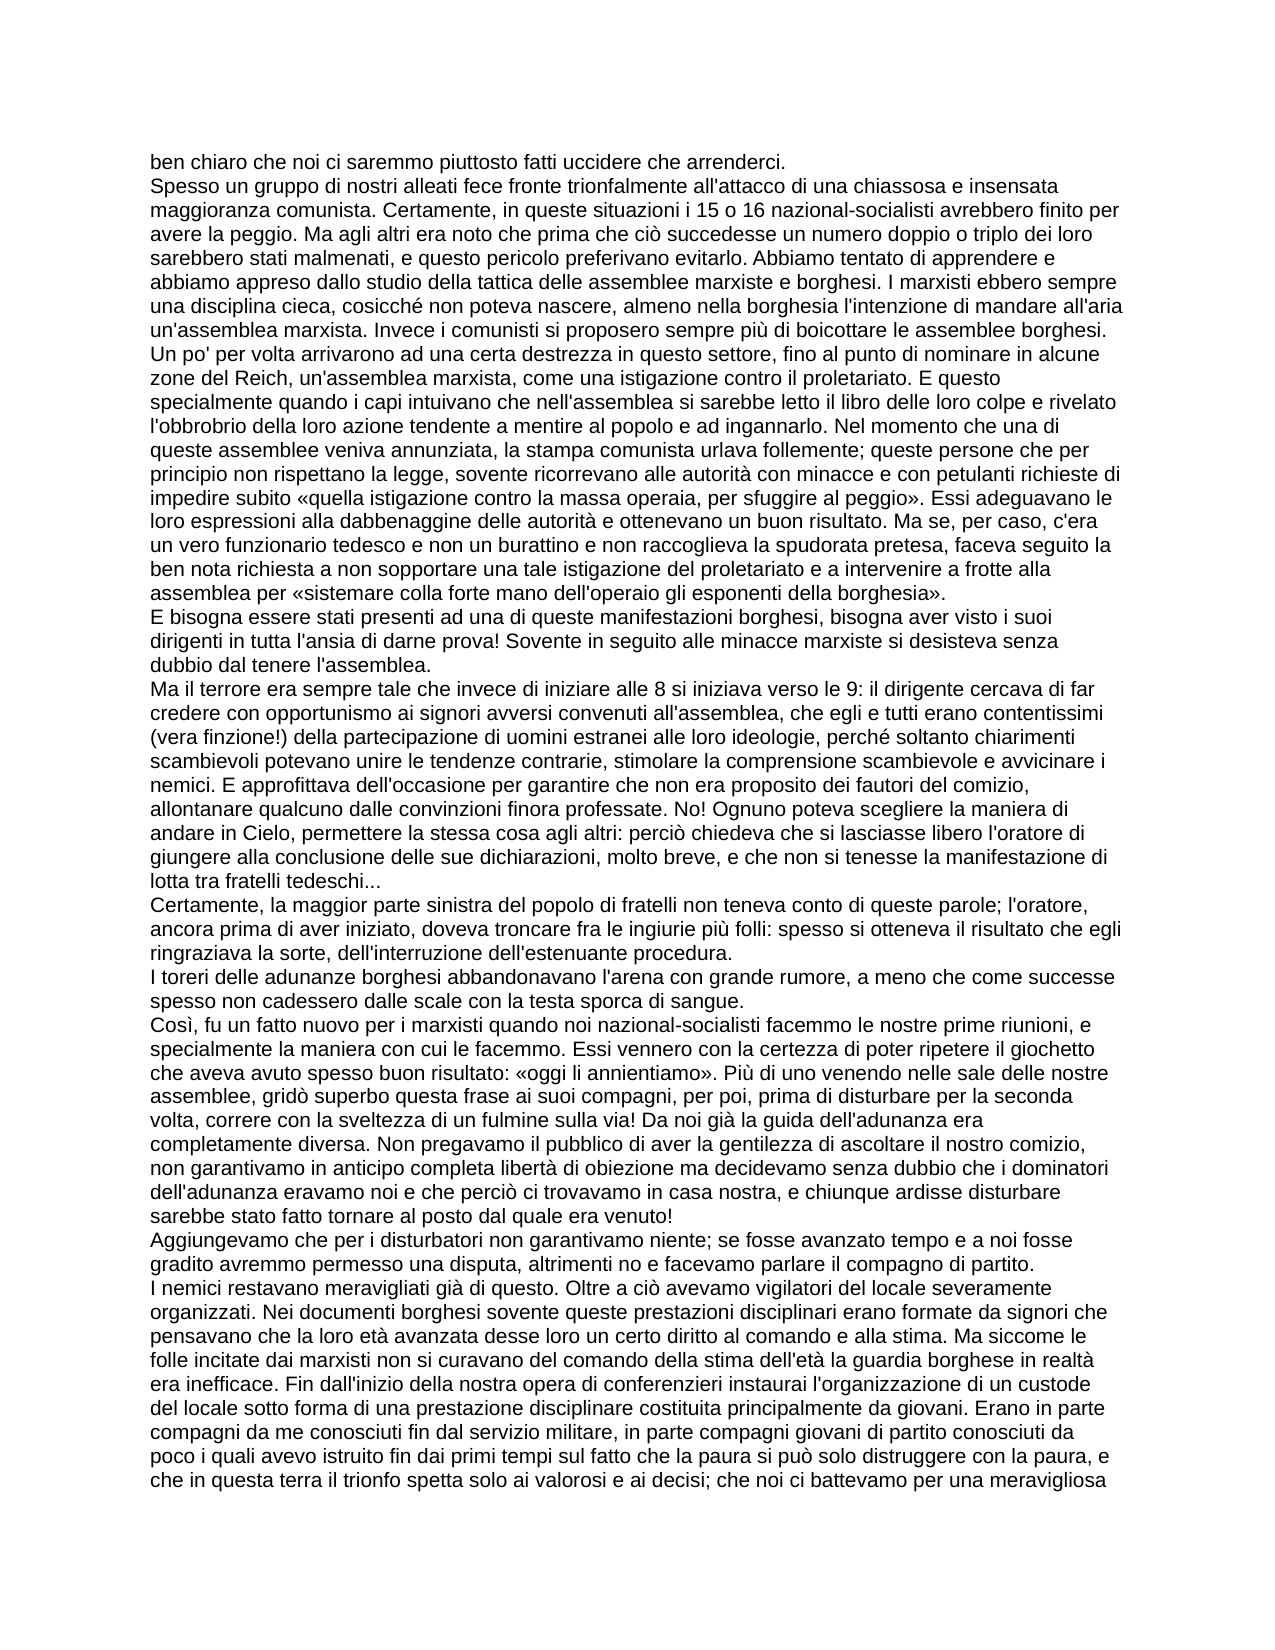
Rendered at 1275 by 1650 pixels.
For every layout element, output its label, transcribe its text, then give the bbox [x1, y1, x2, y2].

text Spesso un gruppo di nostri alleati fece fronte trionfalmente all'attacco di una chiassosa e insensata maggioranza comunista. Certamente, in queste situazioni i 15 o 16 nazional-socialisti avrebbero finito per avere la peggio. Ma agli altri era noto che prima che ciò succedesse un numero doppio o triplo dei loro sarebbero stati malmenati, e questo pericolo preferivano evitarlo. Abbiamo tentato di apprendere e abbiamo appreso dallo studio della tattica delle assemblee marxiste e borghesi. I marxisti ebbero sempre una disciplina cieca, cosicché non poteva nascere, almeno nella borghesia l'intenzione di mandare all'aria un'assemblea marxista. Invece i comunisti si proposero sempre più di boicottare le assemblee borghesi. Un po' per volta arrivarono ad una certa destrezza in questo settore, fino al punto di nominare in alcune zone del Reich, un'assemblea marxista, come una istigazione contro il proletariato. E questo specialmente quando i capi intuivano che nell'assemblea si sarebbe letto il libro delle loro colpe e rivelato l'obbrobrio della loro azione tendente a mentire al popolo e ad ingannarlo. Nel momento che una di queste assemblee veniva annunziata, la stampa comunista urlava follemente; queste persone che per principio non rispettano la legge, sovente ricorrevano alle autorità con minacce e con petulanti richieste di impedire subito «quella istigazione contro la massa operaia, per sfuggire al peggio». Essi adeguavano le loro espressioni alla dabbenaggine delle autorità e ottenevano un buon risultato. Ma se, per caso, c'era un vero funzionario tedesco e non un burattino e non raccoglieva la spudorata pretesa, faceva seguito la ben nota richiesta a non sopportare una tale istigazione del proletariato e a intervenire a frotte alla assemblea per «sistemare colla forte mano dell'operaio gli esponenti della borghesia». [150, 174, 1125, 605]
text E bisogna essere stati presenti ad una di queste manifestazioni borghesi, bisogna aver visto i suoi dirigenti in tutta l'ansia di darne prova! Sovente in seguito alle minacce marxiste si desisteva senza dubbio dal tenere l'assemblea. [150, 605, 1125, 677]
text Certamente, la maggior parte sinistra del popolo di fratelli non teneva conto di queste parole; l'oratore, ancora prima di aver iniziato, doveva troncare fra le ingiurie più folli: spesso si otteneva il risultato che egli ringraziava la sorte, dell'interruzione dell'estenuante procedura. [150, 893, 1125, 964]
text Aggiungevamo che per i disturbatori non garantivamo niente; se fosse avanzato tempo e a noi fosse gradito avremmo permesso una disputa, altrimenti no e facevamo parlare il compagno di partito. [150, 1228, 1125, 1276]
text Ma il terrore era sempre tale che invece di iniziare alle 8 si iniziava verso le 9: il dirigente cercava di far credere con opportunismo ai signori avversi convenuti all'assemblea, che egli e tutti erano contentissimi (vera finzione!) della partecipazione di uomini estranei alle loro ideologie, perché soltanto chiarimenti scambievoli potevano unire le tendenze contrarie, stimolare la comprensione scambievole e avvicinare i nemici. E approfittava dell'occasione per garantire che non era proposito dei fautori del comizio, allontanare qualcuno dalle convinzioni finora professate. No! Ognuno poteva scegliere la maniera di andare in Cielo, permettere la stessa cosa agli altri: perciò chiedeva che si lasciasse libero l'oratore di giungere alla conclusione delle sue dichiarazioni, molto breve, e che non si tenesse la manifestazione di lotta tra fratelli tedeschi... [150, 677, 1125, 893]
text Così, fu un fatto nuovo per i marxisti quando noi nazional-socialisti facemmo le nostre prime riunioni, e specialmente la maniera con cui le facemmo. Essi vennero con la certezza di poter ripetere il giochetto che aveva avuto spesso buon risultato: «oggi li annientiamo». Più di uno venendo nelle sale delle nostre assemblee, gridò superbo questa frase ai suoi compagni, per poi, prima di disturbare per la seconda volta, correre con la sveltezza di un fulmine sulla via! Da noi già la guida dell'adunanza era completamente diversa. Non pregavamo il pubblico di aver la gentilezza di ascoltare il nostro comizio, non garantivamo in anticipo completa libertà di obiezione ma decidevamo senza dubbio che i dominatori dell'adunanza eravamo noi e che perciò ci trovavamo in casa nostra, e chiunque ardisse disturbare sarebbe stato fatto tornare al posto dal quale era venuto! [150, 1012, 1125, 1228]
text I toreri delle adunanze borghesi abbandonavano l'arena con grande rumore, a meno che come successe spesso non cadessero dalle scale con la testa sporca di sangue. [150, 964, 1125, 1012]
text I nemici restavano meravigliati già di questo. Oltre a ciò avevamo vigilatori del locale severamente organizzati. Nei documenti borghesi sovente queste prestazioni disciplinari erano formate da signori che pensavano che la loro età avanzata desse loro un certo diritto al comando e alla stima. Ma siccome le folle incitate dai marxisti non si curavano del comando della stima dell'età la guardia borghese in realtà era inefficace. Fin dall'inizio della nostra opera di conferenzieri instaurai l'organizzazione di un custode del locale sotto forma di una prestazione disciplinare costituita principalmente da giovani. Erano in parte compagni da me conosciuti fin dal servizio militare, in parte compagni giovani di partito conosciuti da poco i quali avevo istruito fin dai primi tempi sul fatto che la paura si può solo distruggere con la paura, e che in questa terra il trionfo spetta solo ai valorosi e ai decisi; che noi ci battevamo per una meravigliosa [150, 1276, 1125, 1492]
text ben chiaro che noi ci saremmo piuttosto fatti uccidere che arrenderci. [150, 150, 1125, 174]
